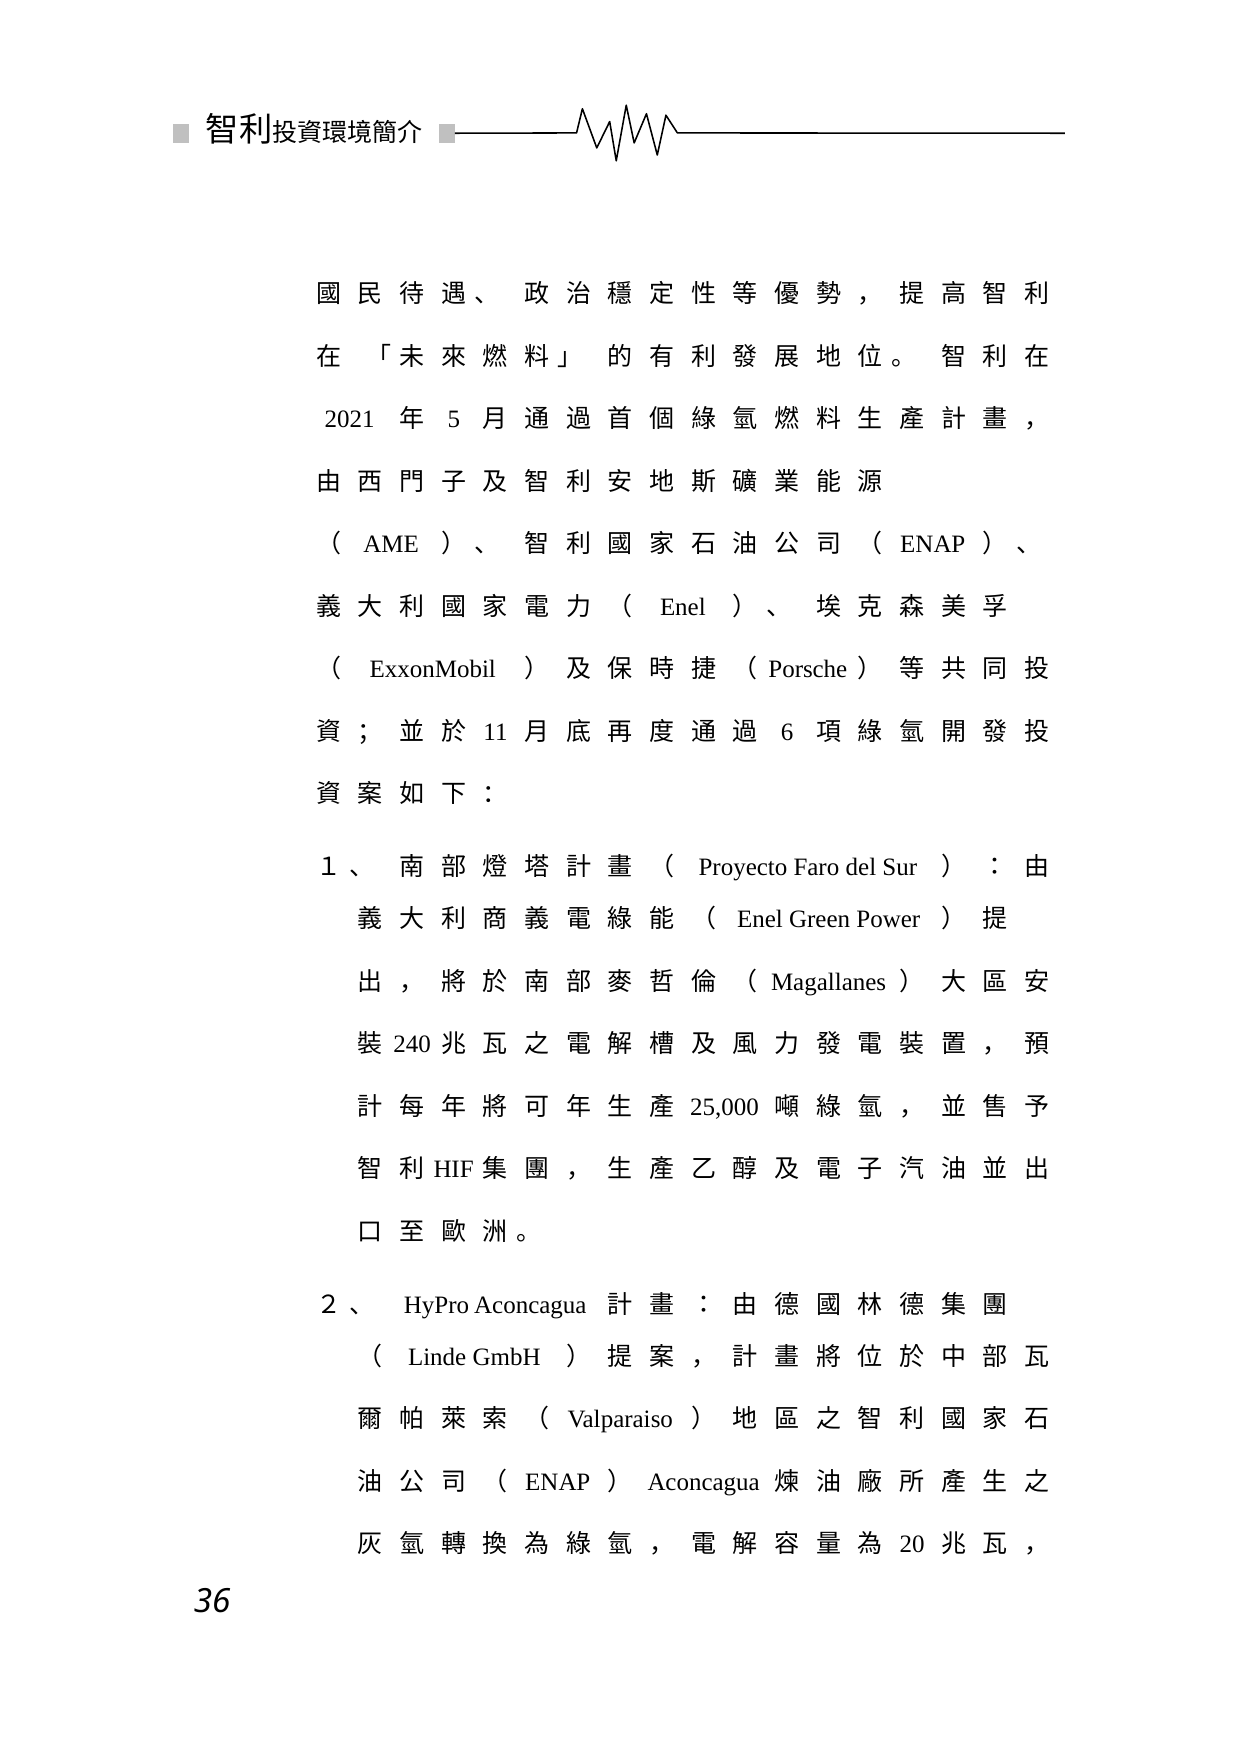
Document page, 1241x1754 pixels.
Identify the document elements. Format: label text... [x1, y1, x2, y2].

text 國民待遇、政治穩定性等優勢，提高智利在「未來燃料」的有利發展地位。智利在2021年5月通過首個綠氫燃料生產計畫，由西門子及智利安地斯礦業能源（AME）、智利國家石油公司（ENAP）、義大利國家電力（Enel）、埃克森美孚（ExxonMobil）及保時捷（Porsche）等共同投資；並於11月底再度通過6項綠氫開發投資案如下： [281, 250, 1058, 813]
text ２、HyPro Aconcagua計畫：由德國林德集團（Linde GmbH）提案，計畫將位於中部瓦爾帕萊索（Valparaiso）地區之智利國家石油公司（ENAP）Aconcagua煉油廠所產生之灰氫轉換為綠氫，電解容量為20兆瓦， [281, 1250, 1058, 1563]
text １、南部燈塔計畫（Proyecto Faro del Sur）：由義大利商義電綠能（Enel Green Power）提出，將於南部麥哲倫（Magallanes）大區安裝240兆瓦之電解槽及風力發電裝置，預計每年將可年生產25,000噸綠氫，並售予智利HIF集團，生產乙醇及電子汽油並出口至歐洲。 [281, 813, 1058, 1250]
